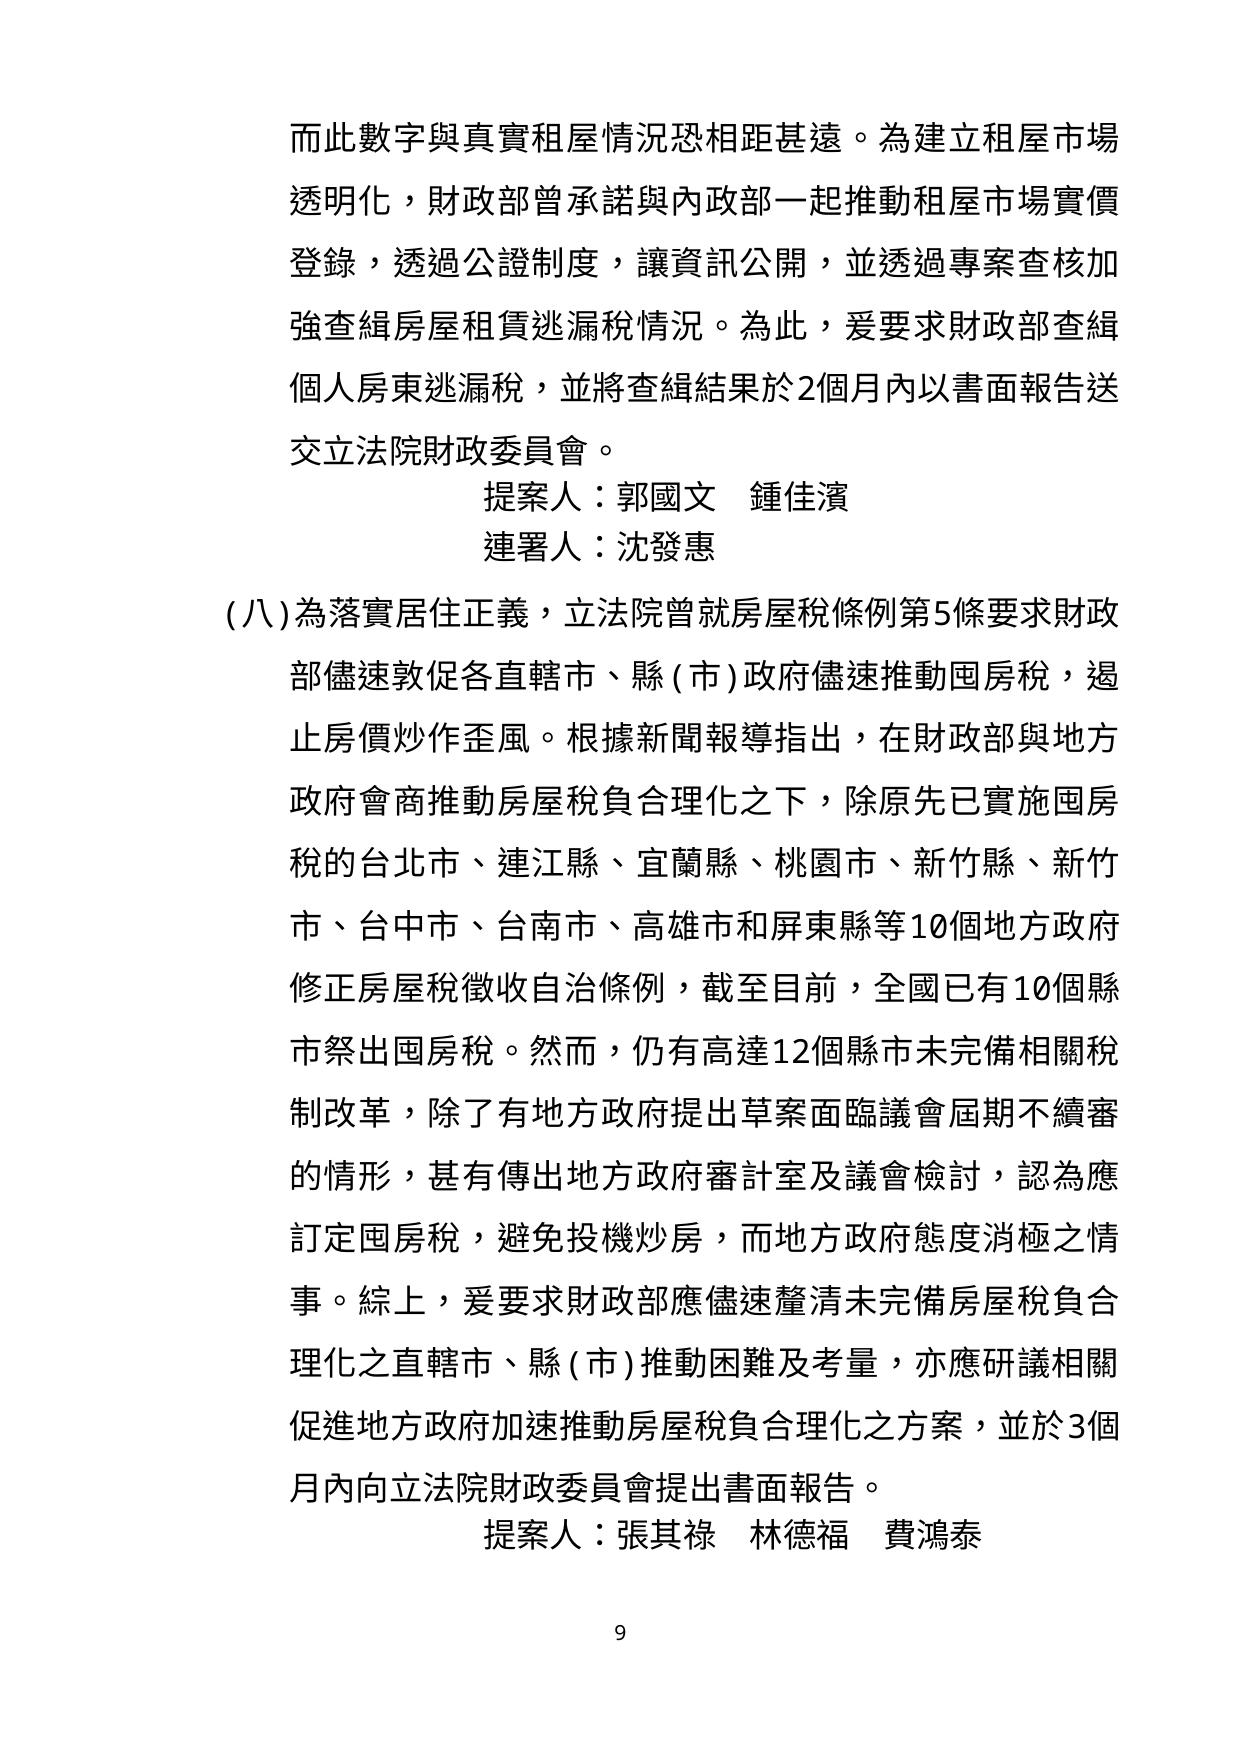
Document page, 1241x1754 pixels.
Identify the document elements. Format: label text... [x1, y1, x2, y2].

text (八)為落實居住正義，立法院曾就房屋稅條例第5條要求財政部儘速敦促各直轄市、縣(市)政府儘速推動囤房稅，遏止房價炒作歪風。根據新聞報導指出，在財政部與地方政府會商推動房屋稅負合理化之下，除原先已實施囤房稅的台北市、連江縣、宜蘭縣、桃園市、新竹縣、新竹市、台中市、台南市、高雄市和屏東縣等10個地方政府修正房屋稅徵收自治條例，截至目前，全國已有10個縣市祭出囤房稅。然而，仍有高達12個縣市未完備相關稅制改革，除了有地方政府提出草案面臨議會屆期不續審的情形，甚有傳出地方政府審計室及議會檢討，認為應訂定囤房稅，避免投機炒房，而地方政府態度消極之情事。綜上，爰要求財政部應儘速釐清未完備房屋稅負合理化之直轄市、縣(市)推動困難及考量，亦應研議相關促進地方政府加速推動房屋稅負合理化之方案，並於3個月內向立法院財政委員會提出書面報告。 [120, 569, 1120, 1507]
text 提案人：郭國文 鍾佳濱 [483, 469, 1120, 519]
text 提案人：張其祿 林德福 費鴻泰 [483, 1507, 1120, 1557]
text 連署人：沈發惠 [483, 519, 1120, 569]
text 而此數字與真實租屋情況恐相距甚遠。為建立租屋市場透明化，財政部曾承諾與內政部一起推動租屋市場實價登錄，透過公證制度，讓資訊公開，並透過專案查核加強查緝房屋租賃逃漏稅情況。為此，爰要求財政部查緝個人房東逃漏稅，並將查緝結果於2個月內以書面報告送交立法院財政委員會。 [120, 94, 1120, 469]
